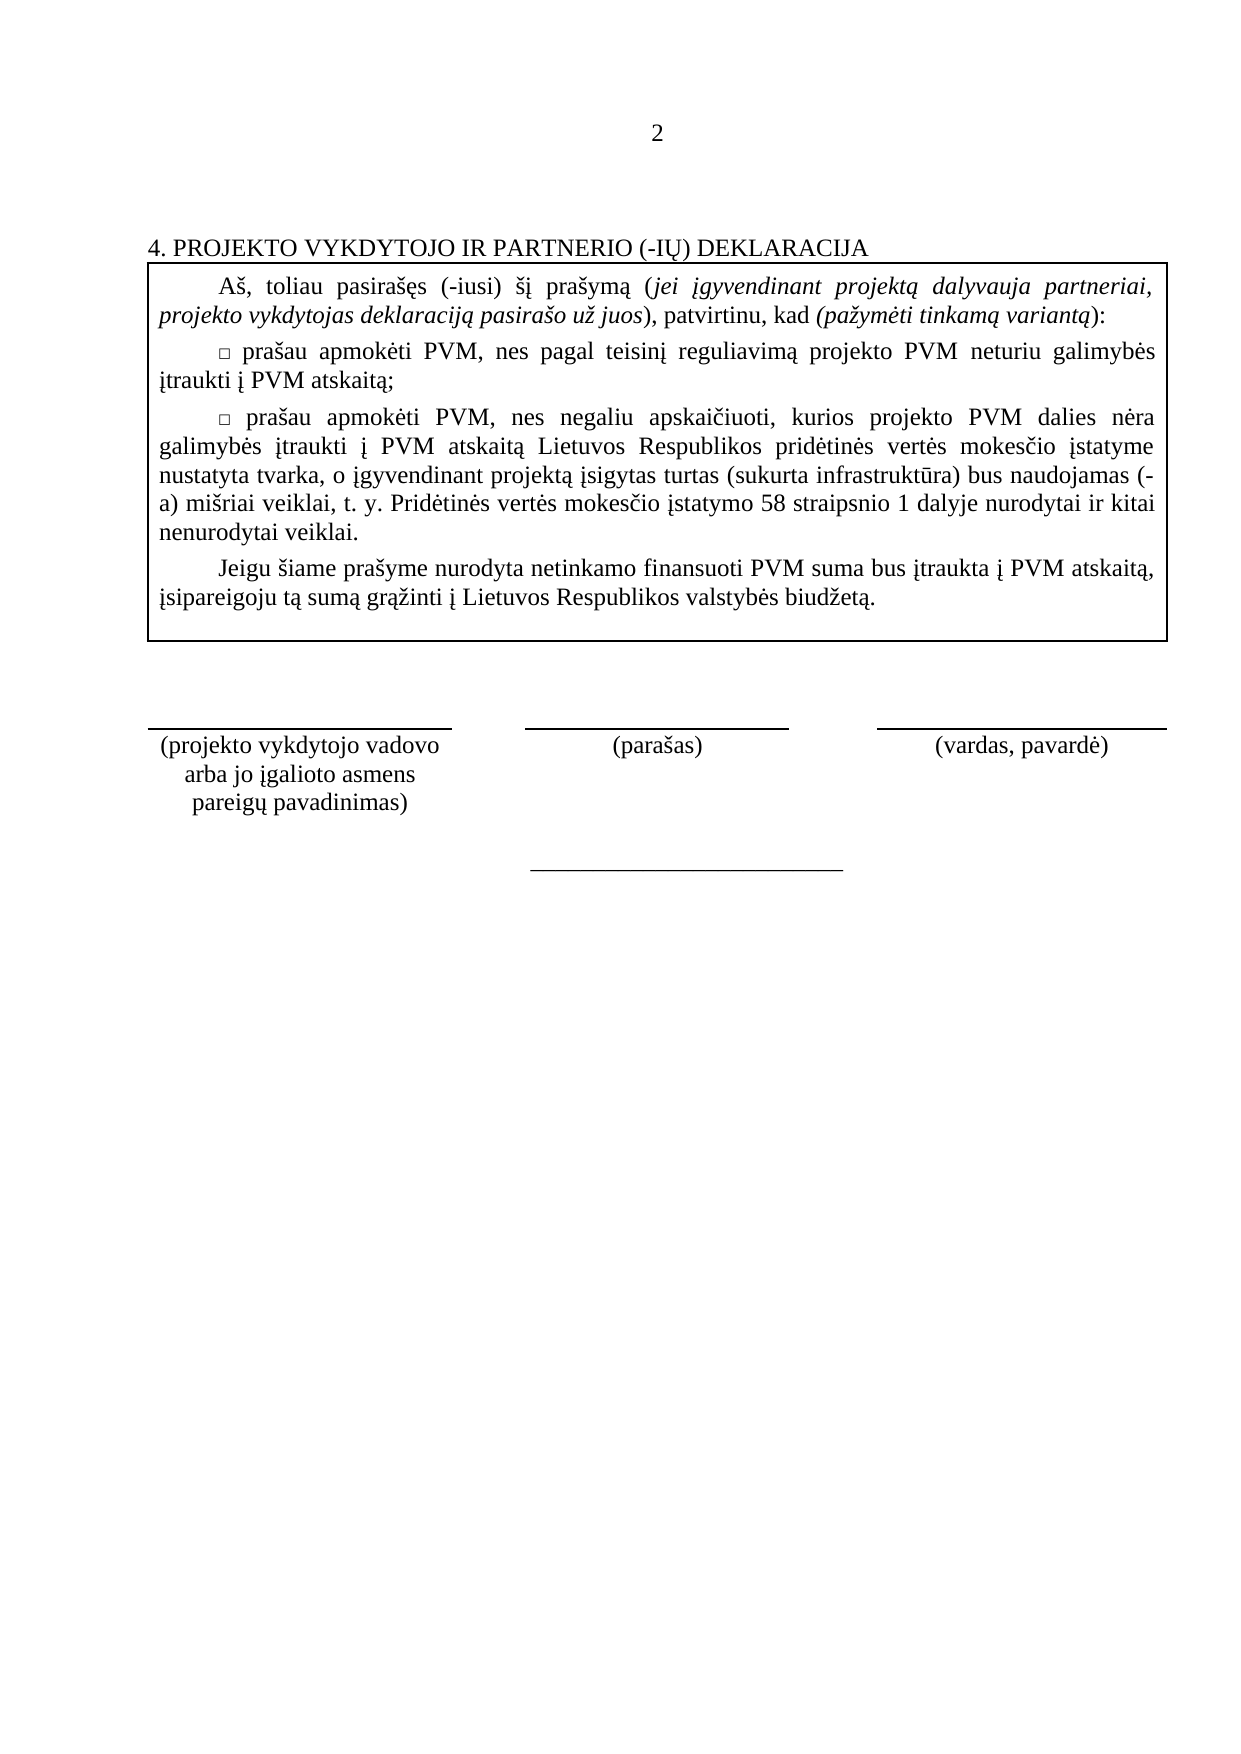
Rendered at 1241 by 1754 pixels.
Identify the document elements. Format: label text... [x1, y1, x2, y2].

text _________________________ [148, 845, 1167, 874]
table_header Aš, toliau pasirašęs (-iusi) šį prašymą (jei įgyvendinant projektą dalyvauja partneriai, projekto vykdytojas deklaraciją pasirašo už juos), patvirtinu, kad (pažymėti tinkamą variantą): ☐ prašau apmokėti PVM, nes pagal teisinį reguliavimą projekto PVM neturiu galimybės įtraukti į PVM atskaitą; ☐ prašau apmokėti PVM, nes negaliu apskaičiuoti, kurios projekto PVM dalies nėra galimybės įtraukti į PVM atskaitą Lietuvos Respublikos pridėtinės vertės mokesčio įstatyme nustatyta tvarka, o įgyvendinant projektą įsigytas turtas (sukurta infrastruktūra) bus naudojamas (-a) mišriai veiklai, t. y. Pridėtinės vertės mokesčio įstatymo 58 straipsnio 1 dalyje nurodytai ir kitai nenurodytai veiklai. Jeigu šiame prašyme nurodyta netinkamo finansuoti PVM suma bus įtraukta į PVM atskaitą, įsipareigoju tą sumą grąžinti į Lietuvos Respublikos valstybės biudžetą. [149, 264, 1166, 639]
table_cell (vardas, pavardė) [877, 730, 1167, 816]
table_cell (parašas) [525, 730, 789, 816]
table_cell [525, 642, 789, 728]
text 4. PROJEKTO VYKDYTOJO IR PARTNERIO (-IŲ) DEKLARACIJA [148, 233, 1167, 262]
table_cell [452, 728, 525, 816]
table_cell [877, 642, 1167, 728]
table_cell [148, 642, 452, 728]
table_cell [789, 642, 877, 728]
table_cell (projekto vykdytojo vadovo arba jo įgalioto asmens pareigų pavadinimas) [148, 730, 452, 816]
table_cell [452, 642, 525, 728]
table_cell [789, 728, 877, 816]
